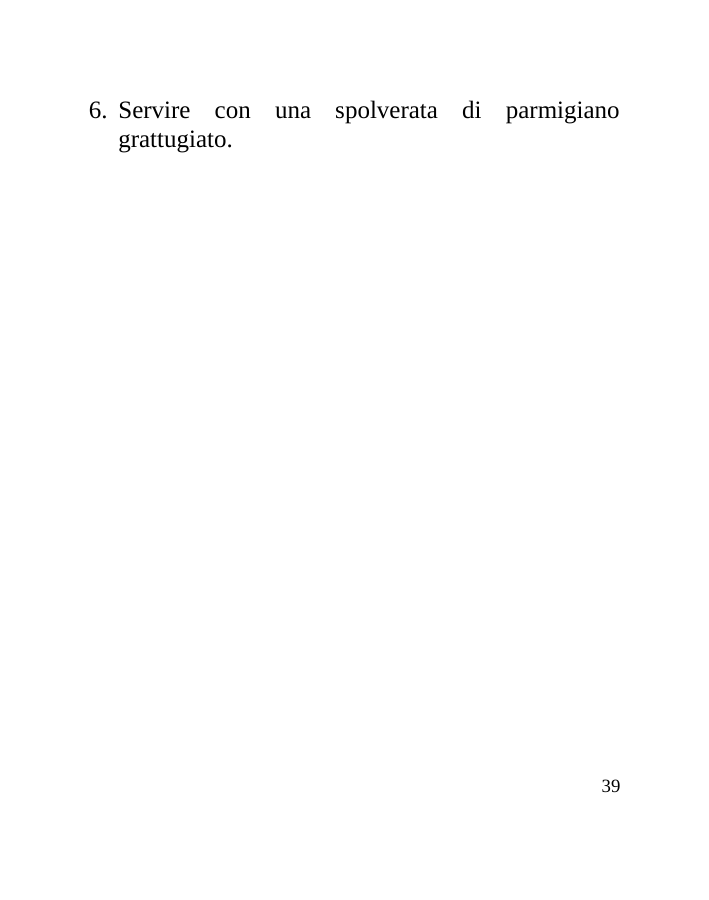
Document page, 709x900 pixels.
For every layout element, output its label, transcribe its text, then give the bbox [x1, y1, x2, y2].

list Servire con una spolverata di parmigiano grattugiato. [88, 96, 620, 153]
